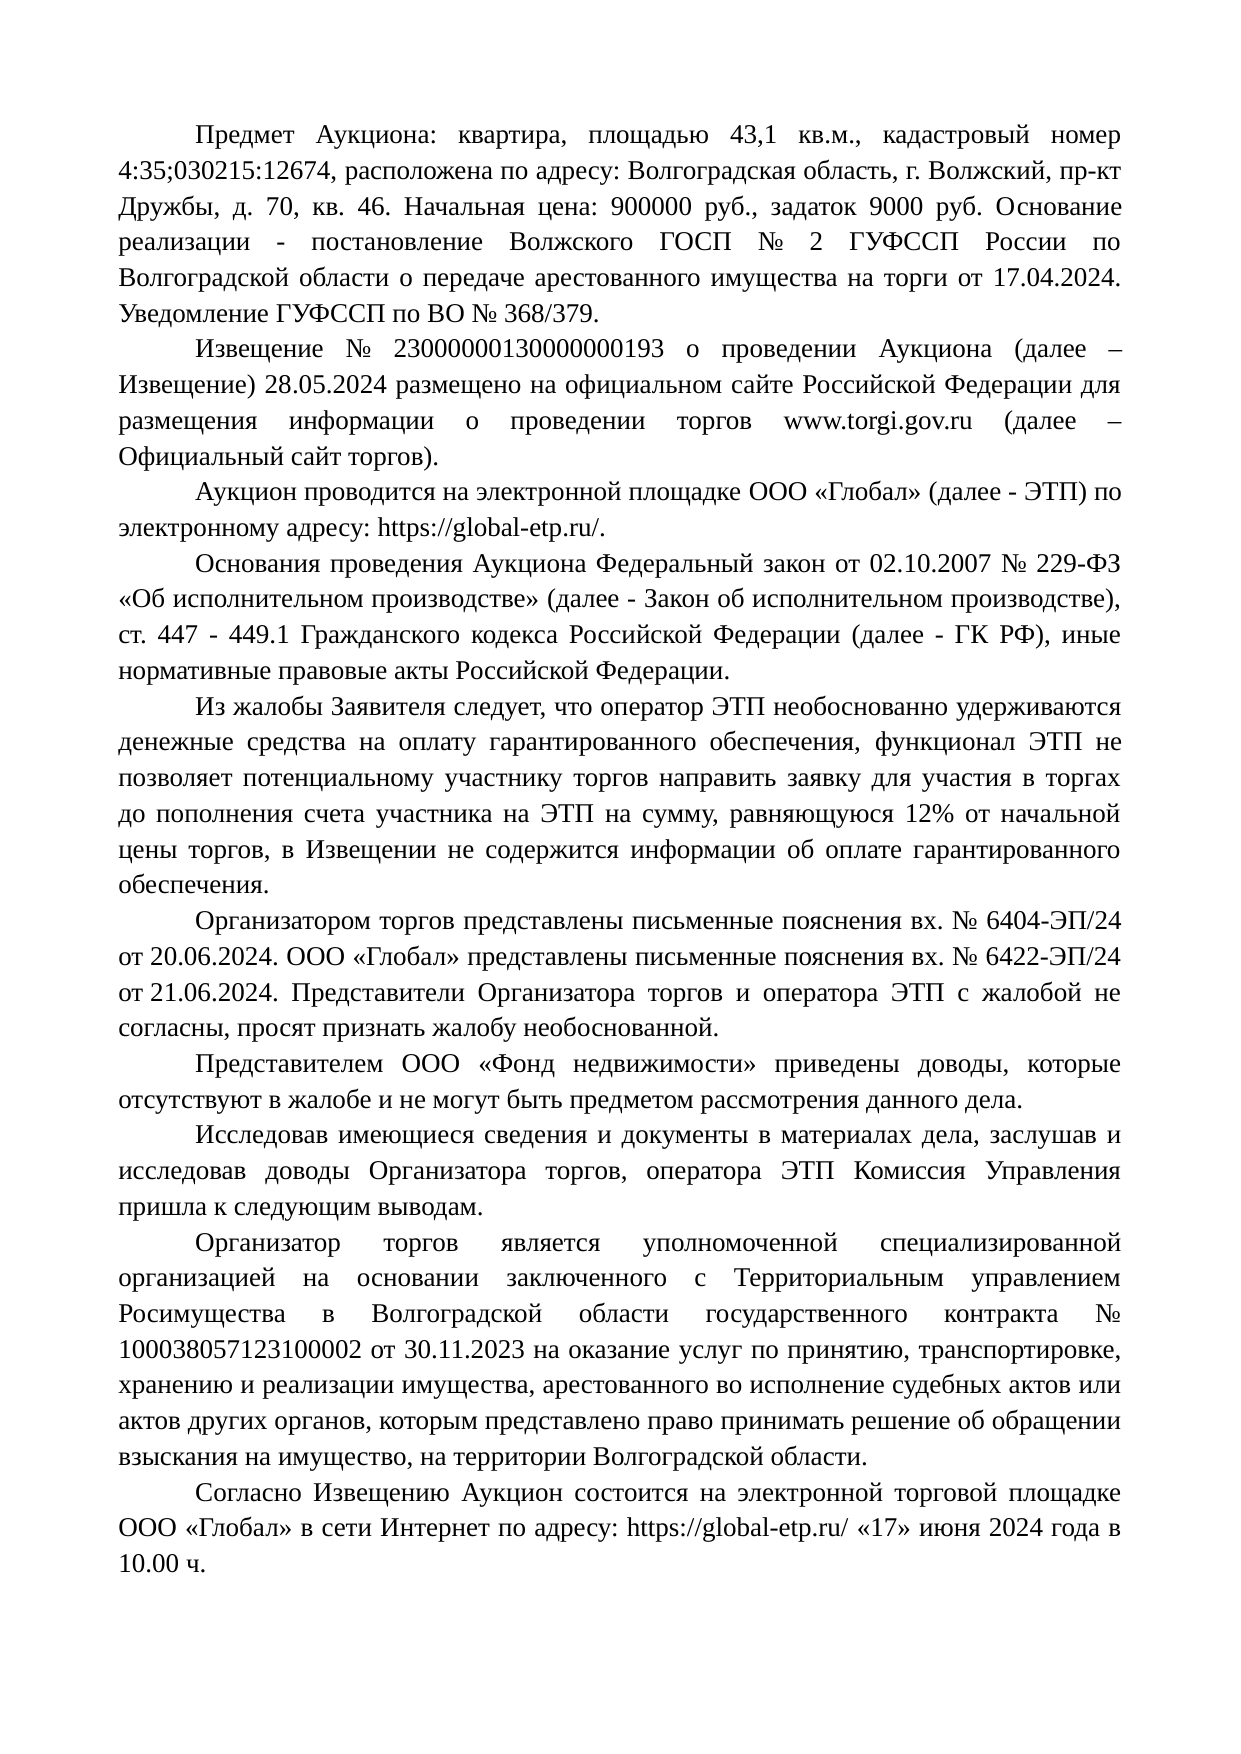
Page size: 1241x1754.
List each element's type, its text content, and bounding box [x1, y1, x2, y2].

text Организатором торгов представлены письменные пояснения вх. № 6404-ЭП/24 от 20.06.2024. ООО «Глобал» представлены письменные пояснения вх. № 6422-ЭП/24 от 21.06.2024. Представители Организатора торгов и оператора ЭТП с жалобой не согласны, просят признать жалобу необоснованной. [118, 904, 1122, 1042]
text Основания проведения Аукциона Федеральный закон от 02.10.2007 № 229-ФЗ «Об исполнительном производстве» (далее - Закон об исполнительном производстве), ст. 447 - 449.1 Гражданского кодекса Российской Федерации (далее - ГК РФ), иные нормативные правовые акты Российской Федерации. [118, 547, 1122, 685]
text Аукцион проводится на электронной площадке ООО «Глобал» (далее - ЭТП) по электронному адресу: https://global-etp.ru/. [118, 475, 1122, 542]
text Из жалобы Заявителя следует, что оператор ЭТП необоснованно удерживаются денежные средства на оплату гарантированного обеспечения, функционал ЭТП не позволяет потенциальному участнику торгов направить заявку для участия в торгах до пополнения счета участника на ЭТП на сумму, равняющуюся 12% от начальной цены торгов, в Извещении не содержится информации об оплате гарантированного обеспечения. [118, 690, 1122, 899]
text Согласно Извещению Аукцион состоится на электронной торговой площадке ООО «Глобал» в сети Интернет по адресу: https://global-etp.ru/ «17» июня 2024 года в 10.00 ч. [118, 1476, 1122, 1578]
text Предмет Аукциона: квартира, площадью 43,1 кв.м., кадастровый номер 4:35;030215:12674, расположена по адресу: Волгоградская область, г. Волжский, пр-кт Дружбы, д. 70, кв. 46. Начальная цена: 900000 руб., задаток 9000 руб. Основание реализации - постановление Волжского ГОСП № 2 ГУФССП России по Волгоградской области о передаче арестованного имущества на торги от 17.04.2024. Уведомление ГУФССП по ВО № 368/379. [118, 118, 1122, 328]
text Представителем ООО «Фонд недвижимости» приведены доводы, которые отсутствуют в жалобе и не могут быть предметом рассмотрения данного дела. [118, 1047, 1122, 1114]
text Организатор торгов является уполномоченной специализированной организацией на основании заключенного с Территориальным управлением Росимущества в Волгоградской области государственного контракта № 100038057123100002 от 30.11.2023 на оказание услуг по принятию, транспортировке, хранению и реализации имущества, арестованного во исполнение судебных актов или актов других органов, которым представлено право принимать решение об обращении взыскания на имущество, на территории Волгоградской области. [118, 1226, 1122, 1471]
text Извещение № 23000000130000000193 о проведении Аукциона (далее – Извещение) 28.05.2024 размещено на официальном сайте Российской Федерации для размещения информации о проведении торгов www.torgi.gov.ru (далее – Официальный сайт торгов). [118, 332, 1122, 471]
text Исследовав имеющиеся сведения и документы в материалах дела, заслушав и исследовав доводы Организатора торгов, оператора ЭТП Комиссия Управления пришла к следующим выводам. [118, 1118, 1122, 1221]
